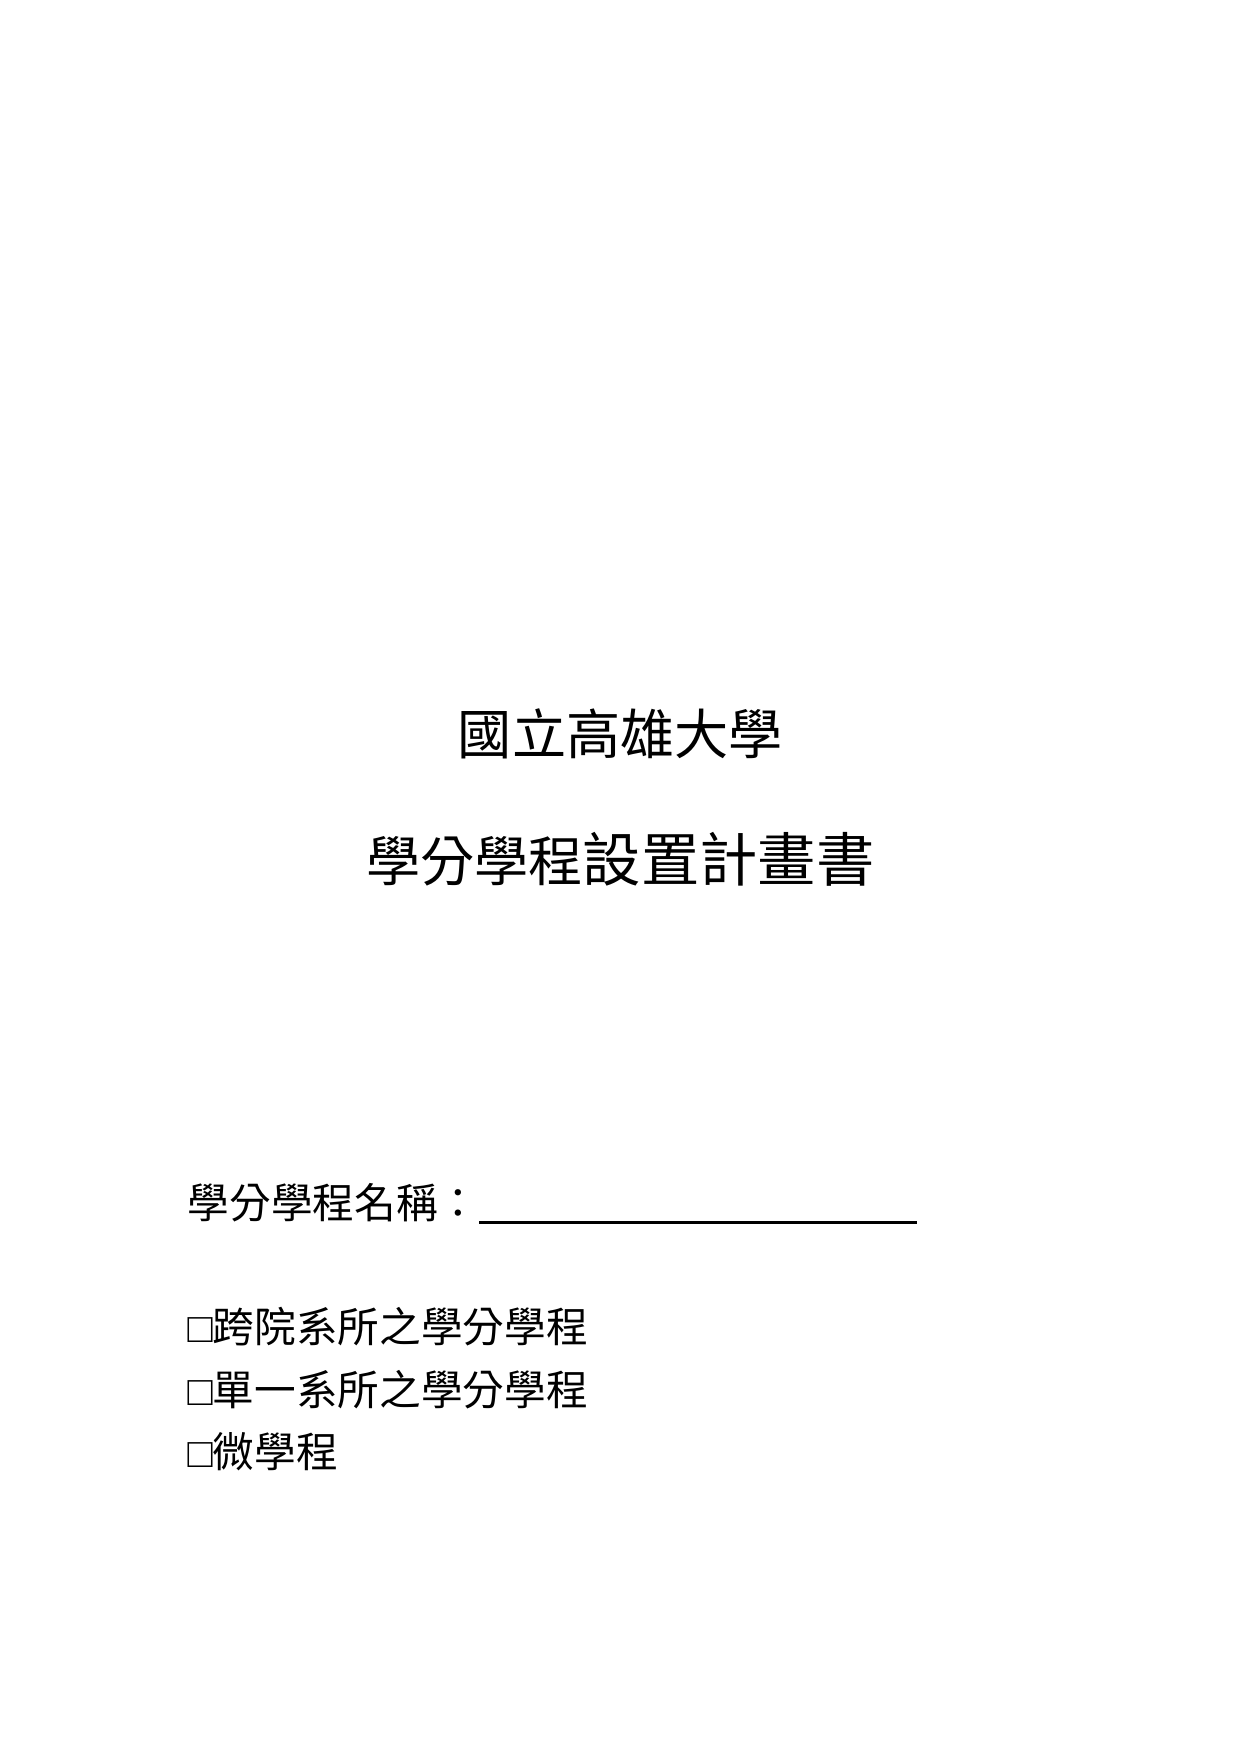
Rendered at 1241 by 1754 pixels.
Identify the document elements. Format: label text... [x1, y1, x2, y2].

text □單一系所之學分學程 [187, 1346, 1053, 1408]
text 學分學程設置計畫書 [187, 783, 1053, 908]
text 國立高雄大學 [187, 658, 1053, 783]
text □微學程 [187, 1408, 1053, 1471]
text □跨院系所之學分學程 [187, 1283, 1053, 1346]
text 學分學程名稱： [187, 1158, 1053, 1221]
